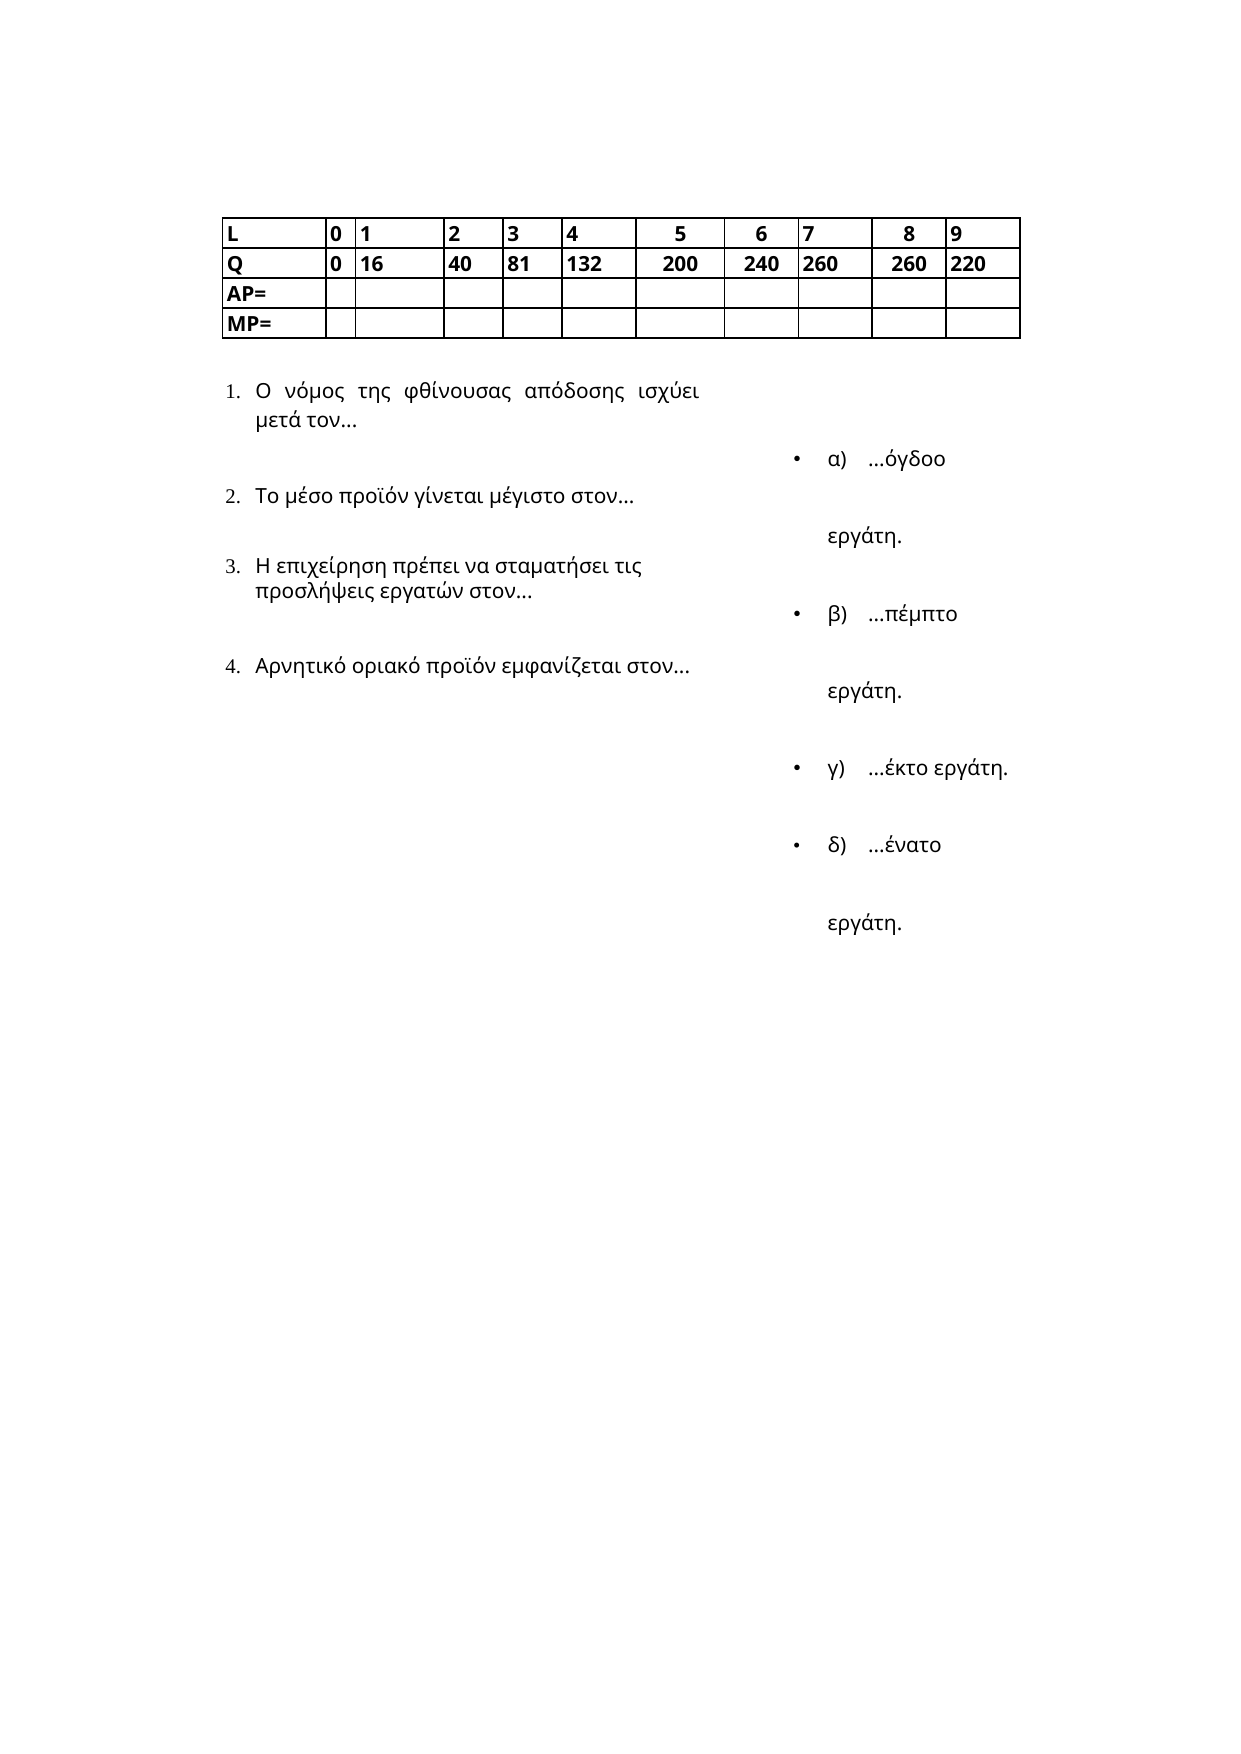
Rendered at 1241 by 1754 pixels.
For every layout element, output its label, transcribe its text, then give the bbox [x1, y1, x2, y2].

list δ) ...ένατο εργάτη. [793, 791, 1009, 946]
table_cell [504, 309, 561, 337]
table_cell [799, 309, 871, 337]
table_cell 16 [356, 249, 443, 277]
table_cell [356, 279, 443, 307]
table_cell [504, 279, 561, 307]
table_cell 132 [563, 249, 635, 277]
table_header 3 [504, 219, 561, 247]
table_header 9 [947, 219, 1019, 247]
table_cell [563, 309, 635, 337]
table_header 1 [356, 219, 443, 247]
list α) ...όγδοο εργάτη. [793, 405, 1009, 559]
table_cell 220 [947, 249, 1019, 277]
table_cell [445, 279, 502, 307]
table_header 2 [445, 219, 502, 247]
table_cell MP= [223, 309, 325, 337]
table_cell 81 [504, 249, 561, 277]
table_cell [947, 309, 1019, 337]
table_cell [725, 309, 798, 337]
table_cell [356, 309, 443, 337]
table_cell AP= [223, 279, 325, 307]
table_header 6 [725, 219, 798, 247]
table_header 5 [637, 219, 724, 247]
table_cell [563, 279, 635, 307]
table_cell [947, 279, 1019, 307]
table_cell 240 [725, 249, 798, 277]
table_header 4 [563, 219, 635, 247]
table_cell 200 [637, 249, 724, 277]
table_cell [725, 279, 798, 307]
table_cell [873, 309, 945, 337]
table_header 8 [873, 219, 945, 247]
table_cell 260 [873, 249, 945, 277]
table_cell [873, 279, 945, 307]
table_cell [637, 279, 724, 307]
table_header L [223, 219, 325, 247]
table_cell 40 [445, 249, 502, 277]
list β) ...πέμπτο εργάτη. [793, 559, 1009, 714]
table_cell [637, 309, 724, 337]
table_cell [327, 309, 355, 337]
list Ο νόμος της φθίνουσας απόδοσης ισχύει μετά τον... [225, 376, 700, 433]
table_cell 0 [327, 249, 355, 277]
table_header 0 [327, 219, 355, 247]
list Το μέσο προϊόν γίνεται μέγιστο στον... [225, 481, 700, 509]
list Αρνητικό οριακό προϊόν εμφανίζεται στον... [225, 651, 700, 680]
table_cell 260 [799, 249, 871, 277]
list Η επιχείρηση πρέπει να σταματήσει τις προσλήψεις εργατών στον... [225, 554, 700, 603]
table_cell [327, 279, 355, 307]
table_header 7 [799, 219, 871, 247]
table_cell [445, 309, 502, 337]
table_cell [799, 279, 871, 307]
list γ) ...έκτο εργάτη. [793, 714, 1009, 791]
table_cell Q [223, 249, 325, 277]
